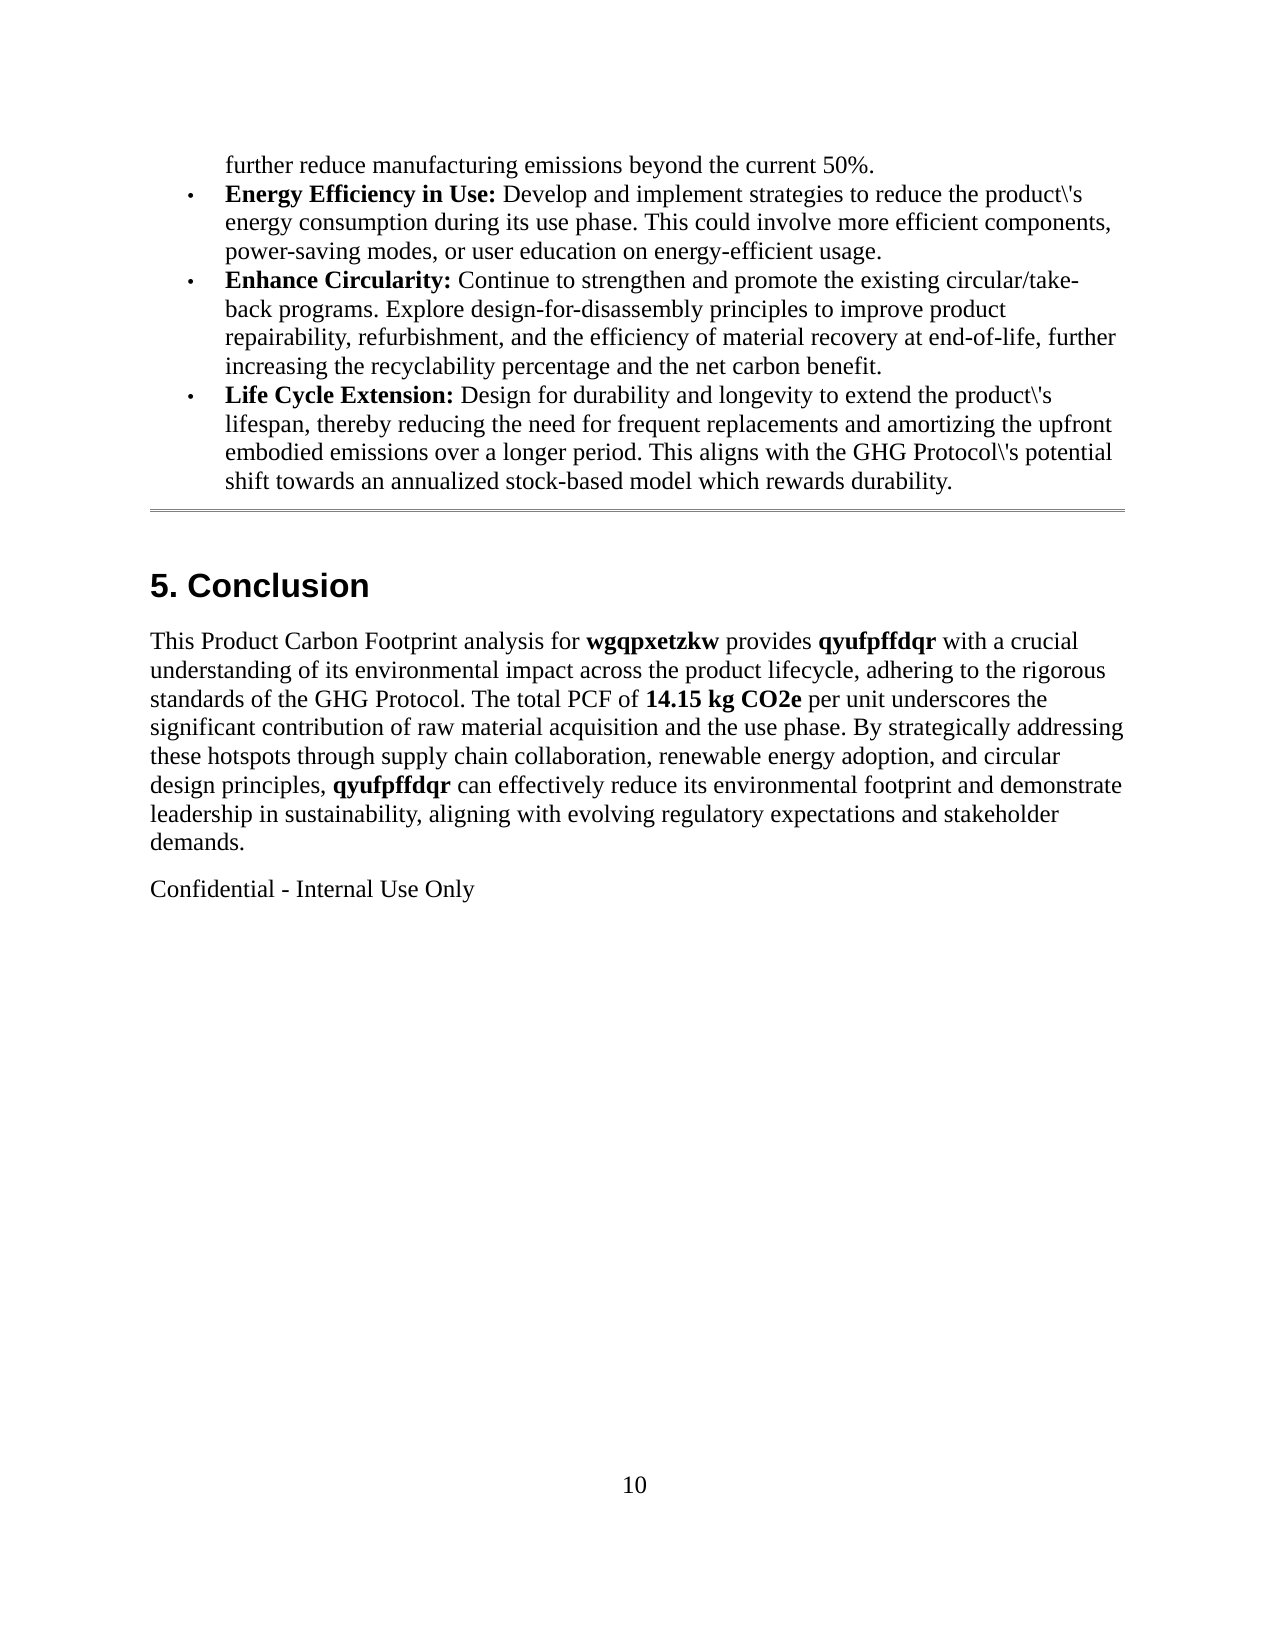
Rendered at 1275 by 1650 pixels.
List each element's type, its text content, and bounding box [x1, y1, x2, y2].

list Energy Efficiency in Use: Develop and implement strategies to reduce the product\'s energy consumption during its use phase. This could involve more efficient components, power-saving modes, or user education on energy-efficient usage. [187, 179, 1125, 265]
list further reduce manufacturing emissions beyond the current 50%. [187, 150, 1125, 179]
list Enhance Circularity: Continue to strengthen and promote the existing circular/take-back programs. Explore design-for-disassembly principles to improve product repairability, refurbishment, and the efficiency of material recovery at end-of-life, further increasing the recyclability percentage and the net carbon benefit. [187, 265, 1125, 380]
list Life Cycle Extension: Design for durability and longevity to extend the product\'s lifespan, thereby reducing the need for frequent replacements and amortizing the upfront embodied emissions over a longer period. This aligns with the GHG Protocol\'s potential shift towards an annualized stock-based model which rewards durability. [187, 380, 1125, 495]
text This Product Carbon Footprint analysis for wgqpxetzkw provides qyufpffdqr with a crucial understanding of its environmental impact across the product lifecycle, adhering to the rigorous standards of the GHG Protocol. The total PCF of 14.15 kg CO2e per unit underscores the significant contribution of raw material acquisition and the use phase. By strategically addressing these hotspots through supply chain collaboration, renewable energy adoption, and circular design principles, qyufpffdqr can effectively reduce its environmental footprint and demonstrate leadership in sustainability, aligning with evolving regulatory expectations and stakeholder demands. [150, 626, 1125, 856]
text Confidential - Internal Use Only [150, 874, 1125, 903]
subtitle 5. Conclusion [150, 566, 1125, 605]
